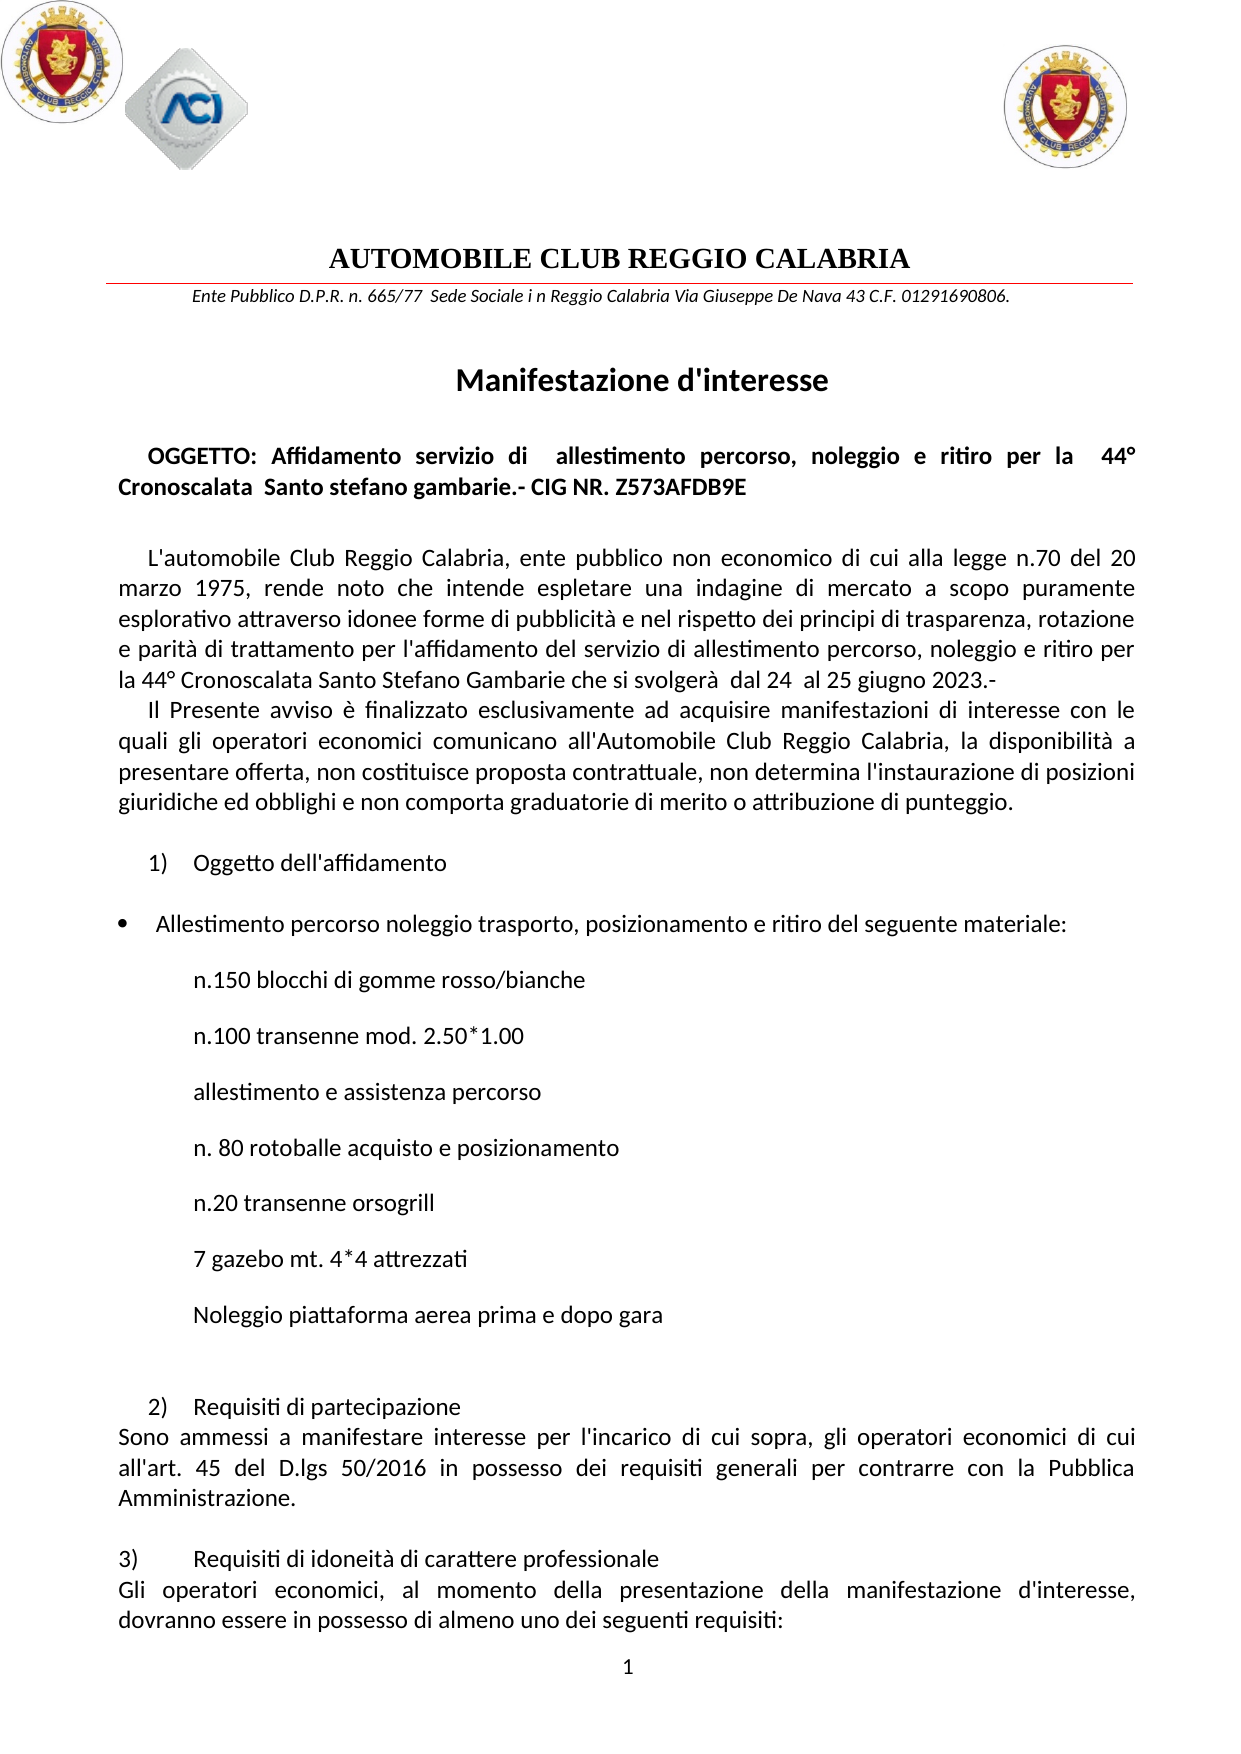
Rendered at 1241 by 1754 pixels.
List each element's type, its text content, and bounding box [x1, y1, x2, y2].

list Requisiti di partecipazione [118, 1391, 1137, 1421]
table_header AUTOMOBILE CLUB Reggio calabria [106, 234, 1133, 283]
list Requisiti di idoneità di carattere professionale [118, 1543, 1137, 1574]
list Oggetto dell'affidamento [118, 847, 1137, 878]
list Noleggio piattaforma aerea prima e dopo gara [118, 1299, 1137, 1330]
picture [0, 0, 251, 170]
list n.100 transenne mod. 2.50*1.00 [193, 1020, 1137, 1051]
text Ente Pubblico D.P.R. n. 665/77 Sede Sociale i n Reggio Calabria Via Giuseppe De Nava 43 C.F. 01291690806. [118, 284, 1137, 307]
list n.150 blocchi di gomme rosso/bianche [193, 964, 1137, 995]
text Manifestazione d'interesse [118, 359, 1137, 399]
list 7 gazebo mt. 4*4 attrezzati [193, 1243, 1137, 1274]
list allestimento e assistenza percorso [193, 1076, 1137, 1106]
text OGGETTO: Affidamento servizio di allestimento percorso, noleggio e ritiro per la 44° Cronoscalata Santo stefano gambarie.- CIG NR. Z573AFDB9E [118, 440, 1137, 501]
picture [1003, 44, 1129, 170]
list n. 80 rotoballe acquisto e posizionamento [193, 1132, 1137, 1162]
list Allestimento percorso noleggio trasporto, posizionamento e ritiro del seguente materiale: [118, 908, 1137, 939]
text Il Presente avviso è finalizzato esclusivamente ad acquisire manifestazioni di interesse con le quali gli operatori economici comunicano all'Automobile Club Reggio Calabria, la disponibilità a presentare offerta, non costituisce proposta contrattuale, non determina l'instaurazione di posizioni giuridiche ed obblighi e non comporta graduatorie di merito o attribuzione di punteggio. [118, 695, 1137, 817]
list Gli operatori economici, al momento della presentazione della manifestazione d'interesse, dovranno essere in possesso di almeno uno dei seguenti requisiti: [118, 1574, 1137, 1635]
text L'automobile Club Reggio Calabria, ente pubblico non economico di cui alla legge n.70 del 20 marzo 1975, rende noto che intende espletare una indagine di mercato a scopo puramente esplorativo attraverso idonee forme di pubblicità e nel rispetto dei principi di trasparenza, rotazione e parità di trattamento per l'affidamento del servizio di allestimento percorso, noleggio e ritiro per la 44° Cronoscalata Santo Stefano Gambarie che si svolgerà dal 24 al 25 giugno 2023.- [118, 542, 1137, 695]
list Sono ammessi a manifestare interesse per l'incarico di cui sopra, gli operatori economici di cui all'art. 45 del D.lgs 50/2016 in possesso dei requisiti generali per contrarre con la Pubblica Amministrazione. [118, 1421, 1137, 1513]
list n.20 transenne orsogrill [193, 1187, 1137, 1218]
